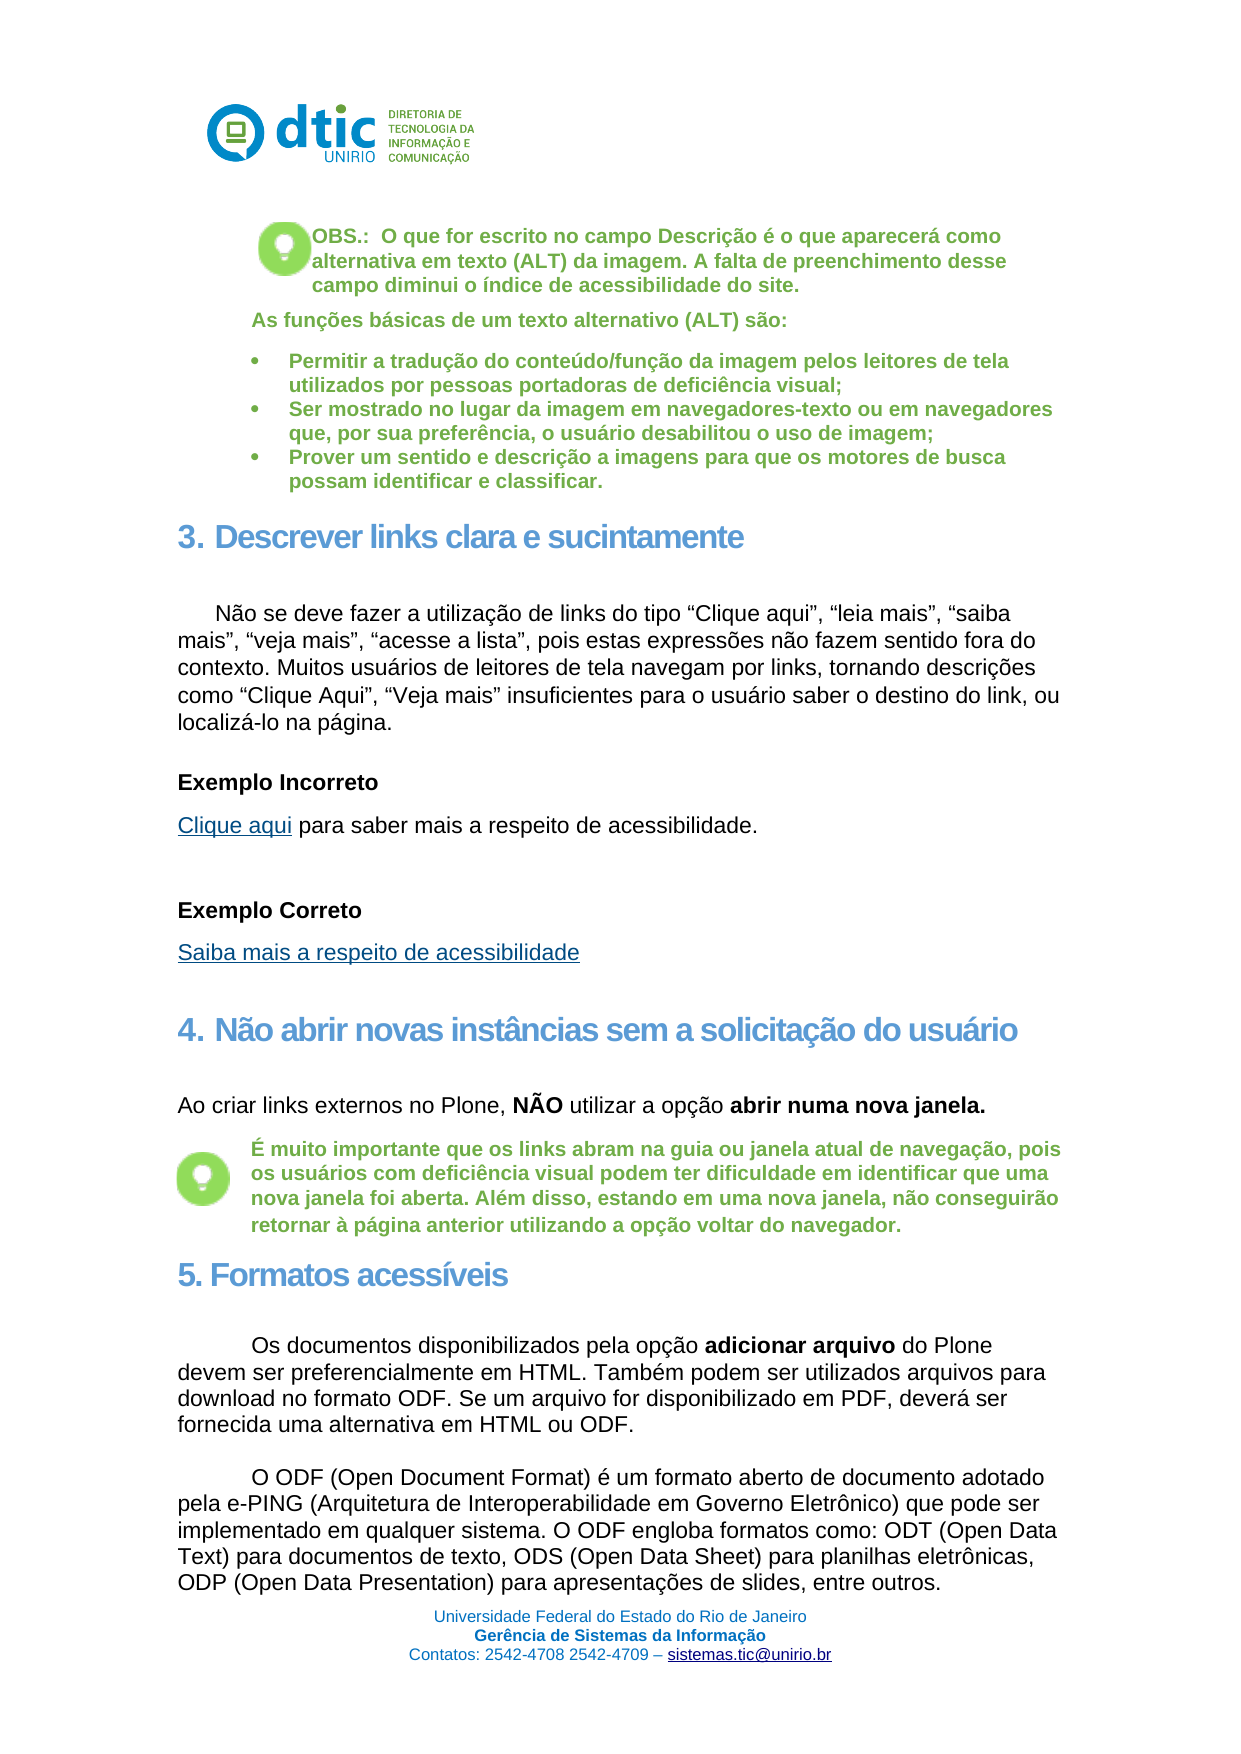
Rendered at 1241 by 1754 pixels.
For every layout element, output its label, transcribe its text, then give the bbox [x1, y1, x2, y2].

subtitle 3. Descrever links clara e sucintamente [177, 517, 1063, 556]
list Prover um sentido e descrição a imagens para que os motores de busca possam identificar e classificar. [251, 445, 1063, 493]
text Clique aqui para saber mais a respeito de acessibilidade. [177, 796, 1063, 838]
text É muito importante que os links abram na guia ou janela atual de navegação, pois os usuários com deficiência visual podem ter dificuldade em identificar que uma nova janela foi aberta. Além disso, estando em uma nova janela, não conseguirão retornar à página anterior utilizando a opção voltar do navegador. [251, 1136, 1063, 1237]
list Ser mostrado no lugar da imagem em navegadores-texto ou em navegadores que, por sua preferência, o usuário desabilitou o uso de imagem; [251, 397, 1063, 445]
subtitle O ODF (Open Document Format) é um formato aberto de documento adotado pela e-PING (Arquitetura de Interoperabilidade em Governo Eletrônico) que pode ser implementado em qualquer sistema. O ODF engloba formatos como: ODT (Open Data Text) para documentos de texto, ODS (Open Data Sheet) para planilhas eletrônicas, ODP (Open Data Presentation) para apresentações de slides, entre outros. [177, 1464, 1063, 1596]
list Permitir a tradução do conteúdo/função da imagem pelos leitores de tela utilizados por pessoas portadoras de deficiência visual; [251, 349, 1063, 397]
text Ao criar links externos no Plone, NÃO utilizar a opção abrir numa nova janela. [177, 1092, 1063, 1119]
text Não se deve fazer a utilização de links do tipo “Clique aqui”, “leia mais”, “saiba mais”, “veja mais”, “acesse a lista”, pois estas expressões não fazem sentido fora do contexto. Muitos usuários de leitores de tela navegam por links, tornando descrições como “Clique Aqui”, “Veja mais” insuficientes para o usuário saber o destino do link, ou localizá-lo na página. [177, 599, 1063, 736]
subtitle Os documentos disponibilizados pela opção adicionar arquivo do Plone devem ser preferencialmente em HTML. Também podem ser utilizados arquivos para download no formato ODF. Se um arquivo for disponibilizado em PDF, deverá ser fornecida uma alternativa em HTML ou ODF. [177, 1332, 1063, 1437]
text OBS.: O que for escrito no campo Descrição é o que aparecerá como alternativa em texto (ALT) da imagem. A falta de preenchimento desse campo diminui o índice de acessibilidade do site. [252, 221, 1063, 297]
text Exemplo Incorreto [177, 753, 1063, 796]
subtitle 5. Formatos acessíveis [177, 1255, 1063, 1294]
text Saiba mais a respeito de acessibilidade [177, 923, 1063, 966]
subtitle 4. Não abrir novas instâncias sem a solicitação do usuário [177, 1010, 1063, 1048]
list As funções básicas de um texto alternativo (ALT) são: [177, 307, 1063, 331]
text Exemplo Correto [177, 881, 1063, 923]
